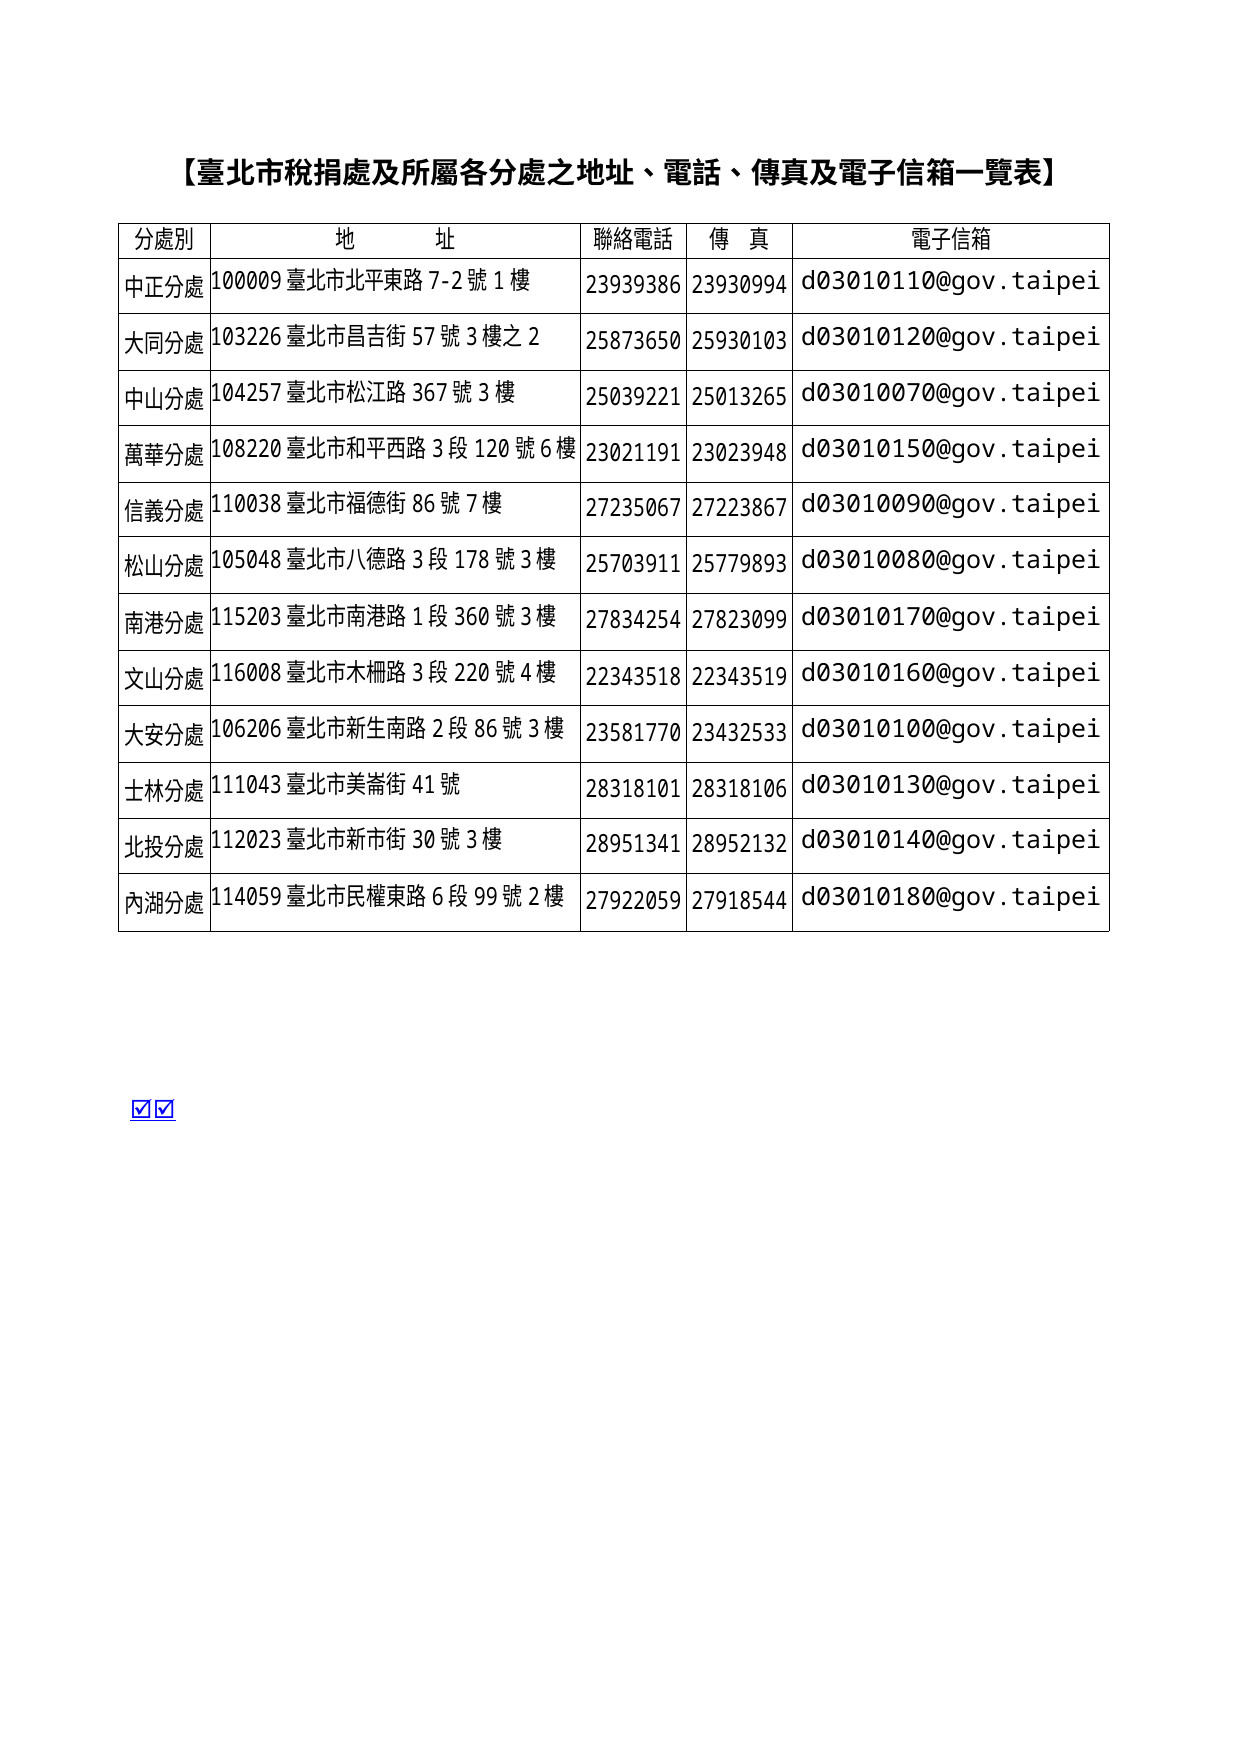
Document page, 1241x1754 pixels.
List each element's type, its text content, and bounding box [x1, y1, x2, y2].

table_cell 25703911 [581, 537, 686, 593]
table_cell 23581770 [581, 706, 686, 762]
table_cell 106206臺北市新生南路2段86號3樓 [211, 706, 580, 762]
table_cell 105048臺北市八德路3段178號3樓 [211, 537, 580, 593]
table_cell 114059臺北市民權東路6段99號2樓 [211, 874, 580, 931]
table_cell 104257臺北市松江路367號3樓 [211, 371, 580, 425]
table_cell 27235067 [581, 483, 686, 536]
table_cell 中正分處 [119, 259, 210, 313]
table_cell 115203臺北市南港路1段360號3樓 [211, 594, 580, 649]
table_cell 27834254 [581, 594, 686, 649]
table_cell 27922059 [581, 874, 686, 931]
table_header 地 址 [211, 224, 580, 258]
table_header 電子信箱 [793, 224, 1109, 258]
table_cell d03010080@gov.taipei [793, 537, 1109, 593]
table_header 聯絡電話 [581, 224, 686, 258]
table_cell d03010090@gov.taipei [793, 483, 1109, 536]
table_cell 22343519 [687, 651, 792, 705]
table_cell 25039221 [581, 371, 686, 425]
table_cell 松山分處 [119, 537, 210, 593]
table_cell 23432533 [687, 706, 792, 762]
table_cell 28318106 [687, 763, 792, 818]
table_cell 北投分處 [119, 819, 210, 873]
table_cell d03010140@gov.taipei [793, 819, 1109, 873]
table_cell d03010120@gov.taipei [793, 314, 1109, 370]
table_cell d03010160@gov.taipei [793, 651, 1109, 705]
table_cell 大同分處 [119, 314, 210, 370]
table_cell 28318101 [581, 763, 686, 818]
table_cell 文山分處 [119, 651, 210, 705]
table_cell 大安分處 [119, 706, 210, 762]
table_cell d03010170@gov.taipei [793, 594, 1109, 649]
table_cell 116008臺北市木柵路3段220號4樓 [211, 651, 580, 705]
table_cell 27223867 [687, 483, 792, 536]
table_cell 23023948 [687, 426, 792, 482]
table_cell 中山分處 [119, 371, 210, 425]
table_cell 內湖分處 [119, 874, 210, 931]
table_cell d03010070@gov.taipei [793, 371, 1109, 425]
table_cell 25930103 [687, 314, 792, 370]
table_header 分處別 [119, 224, 210, 258]
table_cell d03010150@gov.taipei [793, 426, 1109, 482]
text RR [130, 1101, 1109, 1124]
table_header 傳 真 [687, 224, 792, 258]
table_cell 28951341 [581, 819, 686, 873]
table_cell 士林分處 [119, 763, 210, 818]
text 【臺北市稅捐處及所屬各分處之地址、電話、傳真及電子信箱一覽表】 [130, 150, 1109, 192]
table_cell 信義分處 [119, 483, 210, 536]
table_cell 103226臺北市昌吉街57號3樓之2 [211, 314, 580, 370]
table_cell 25779893 [687, 537, 792, 593]
table_cell 23939386 [581, 259, 686, 313]
table_cell 22343518 [581, 651, 686, 705]
table_cell 100009臺北市北平東路7-2號1樓 [211, 259, 580, 313]
table_cell 23930994 [687, 259, 792, 313]
table_cell 27918544 [687, 874, 792, 931]
table_cell d03010130@gov.taipei [793, 763, 1109, 818]
table_cell 111043臺北市美崙街41號 [211, 763, 580, 818]
table_cell 110038臺北市福德街86號7樓 [211, 483, 580, 536]
table_cell 27823099 [687, 594, 792, 649]
table_cell 25013265 [687, 371, 792, 425]
table_cell 萬華分處 [119, 426, 210, 482]
table_cell d03010180@gov.taipei [793, 874, 1109, 931]
table_cell 28952132 [687, 819, 792, 873]
table_cell 南港分處 [119, 594, 210, 649]
table_cell 25873650 [581, 314, 686, 370]
table_cell 112023臺北市新市街30號3樓 [211, 819, 580, 873]
table_cell d03010110@gov.taipei [793, 259, 1109, 313]
table_cell d03010100@gov.taipei [793, 706, 1109, 762]
table_cell 108220臺北市和平西路3段120號6樓 [211, 426, 580, 482]
table_cell 23021191 [581, 426, 686, 482]
